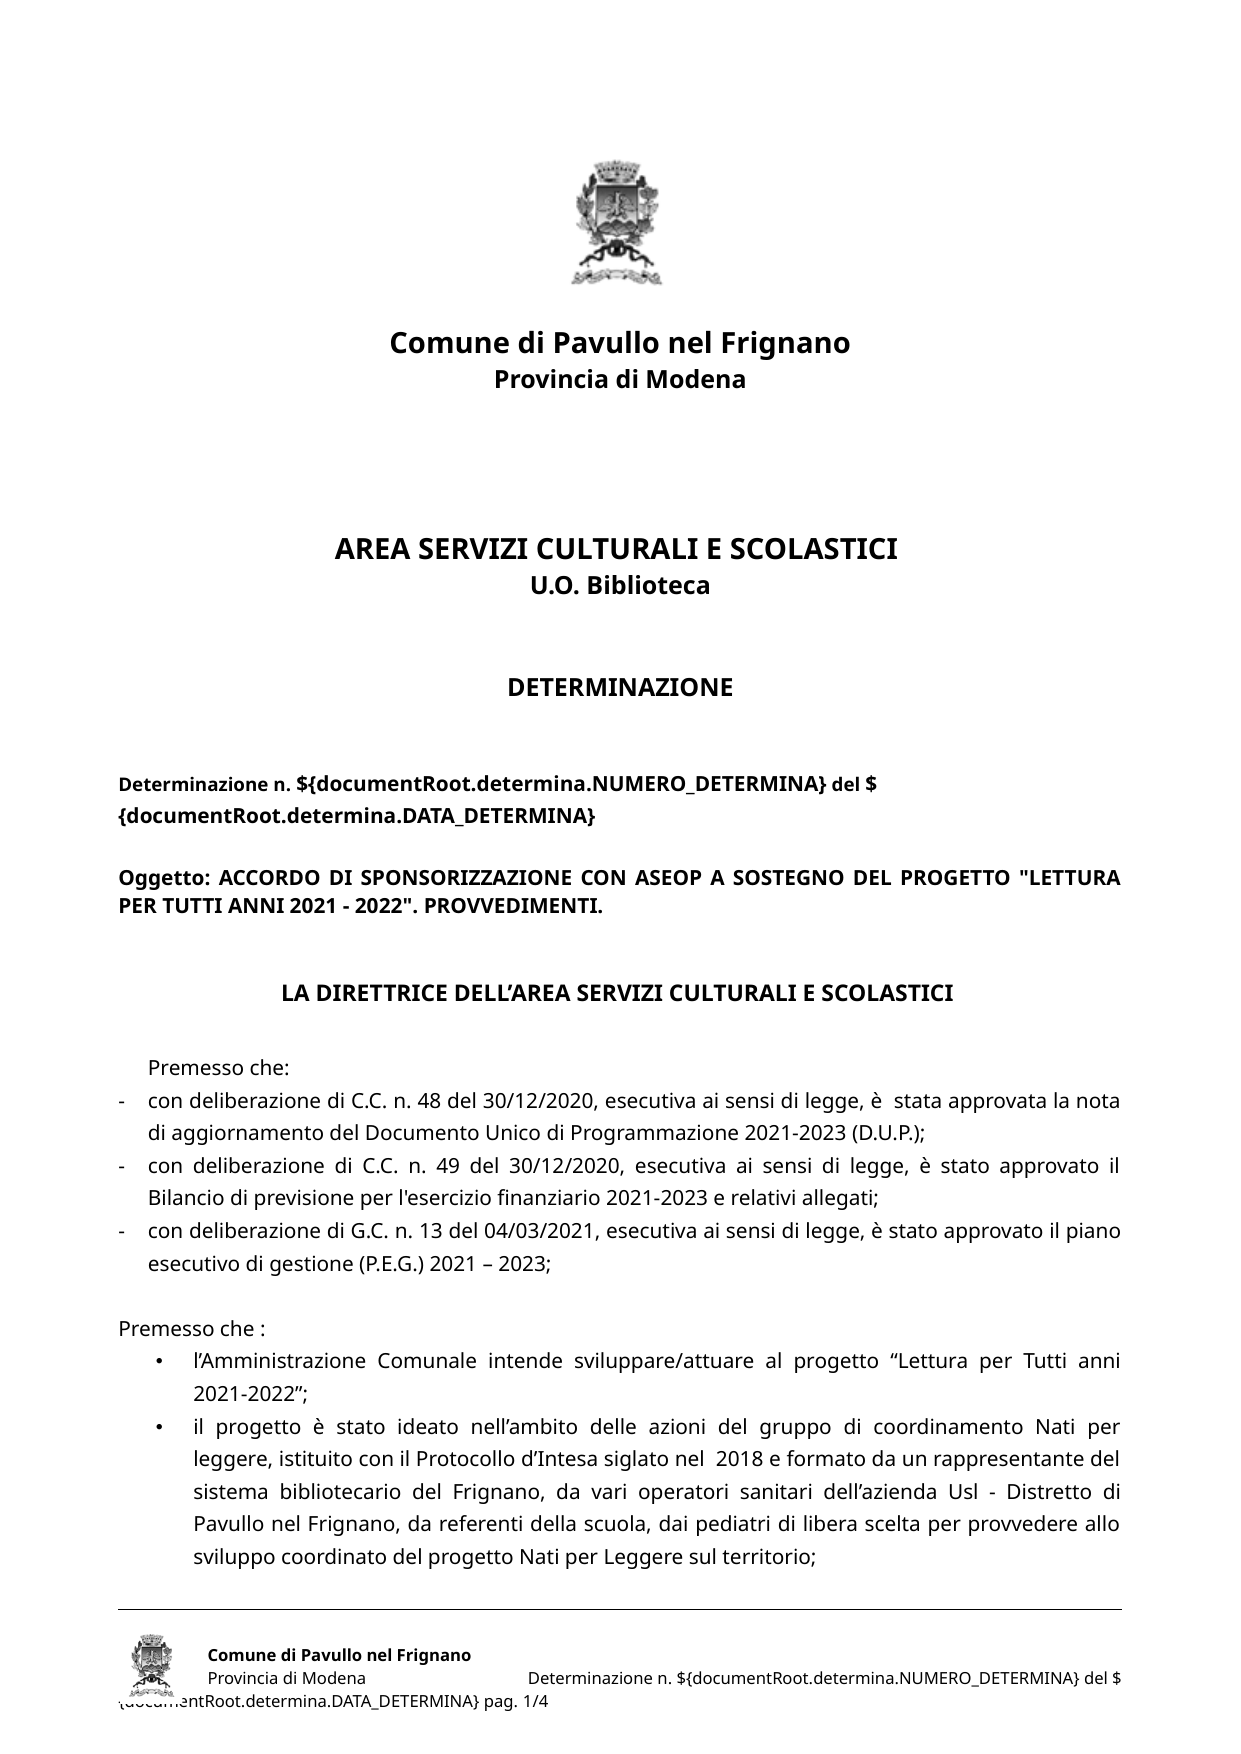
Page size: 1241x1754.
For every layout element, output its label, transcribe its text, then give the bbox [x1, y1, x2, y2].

list con deliberazione di C.C. n. 49 del 30/12/2020, esecutiva ai sensi di legge, è stato approvato il Bilancio di previsione per l'esercizio finanziario 2021-2023 e relativi allegati; [118, 1151, 1122, 1212]
picture [120, 1631, 183, 1704]
text Premesso che : [118, 1314, 1122, 1342]
text LA DIRETTRICE DELL’AREA SERVIZI CULTURALI E SCOLASTICI [118, 977, 1122, 1008]
list con deliberazione di C.C. n. 48 del 30/12/2020, esecutiva ai sensi di legge, è stata approvata la nota di aggiornamento del Documento Unico di Programmazione 2021-2023 (D.U.P.); [118, 1086, 1122, 1147]
text DETERMINAZIONE [118, 670, 1122, 704]
text Premesso che: [118, 1053, 1122, 1082]
text AREA SERVIZI CULTURALI E SCOLASTICI [118, 528, 1122, 568]
text Oggetto: ACCORDO DI SPONSORIZZAZIONE CON ASEOP A SOSTEGNO DEL PROGETTO "LETTURA PER TUTTI ANNI 2021 - 2022". PROVVEDIMENTI. [118, 863, 1122, 919]
list con deliberazione di G.C. n. 13 del 04/03/2021, esecutiva ai sensi di legge, è stato approvato il piano esecutivo di gestione (P.E.G.) 2021 – 2023; [118, 1216, 1122, 1277]
text U.O. Biblioteca [118, 568, 1122, 602]
list il progetto è stato ideato nell’ambito delle azioni del gruppo di coordinamento Nati per leggere, istituito con il Protocollo d’Intesa siglato nel 2018 e formato da un rappresentante del sistema bibliotecario del Frignano, da vari operatori sanitari dell’azienda Usl - Distretto di Pavullo nel Frignano, da referenti della scuola, dai pediatri di libera scelta per provvedere allo sviluppo coordinato del progetto Nati per Leggere sul territorio; [156, 1412, 1122, 1571]
picture [546, 152, 695, 289]
text Determinazione n. ${documentRoot.determina.NUMERO_DETERMINA} del ${documentRoot.determina.DATA_DETERMINA} [118, 769, 1122, 830]
list l’Amministrazione Comunale intende sviluppare/attuare al progetto “Lettura per Tutti anni 2021-2022”; [156, 1347, 1122, 1408]
